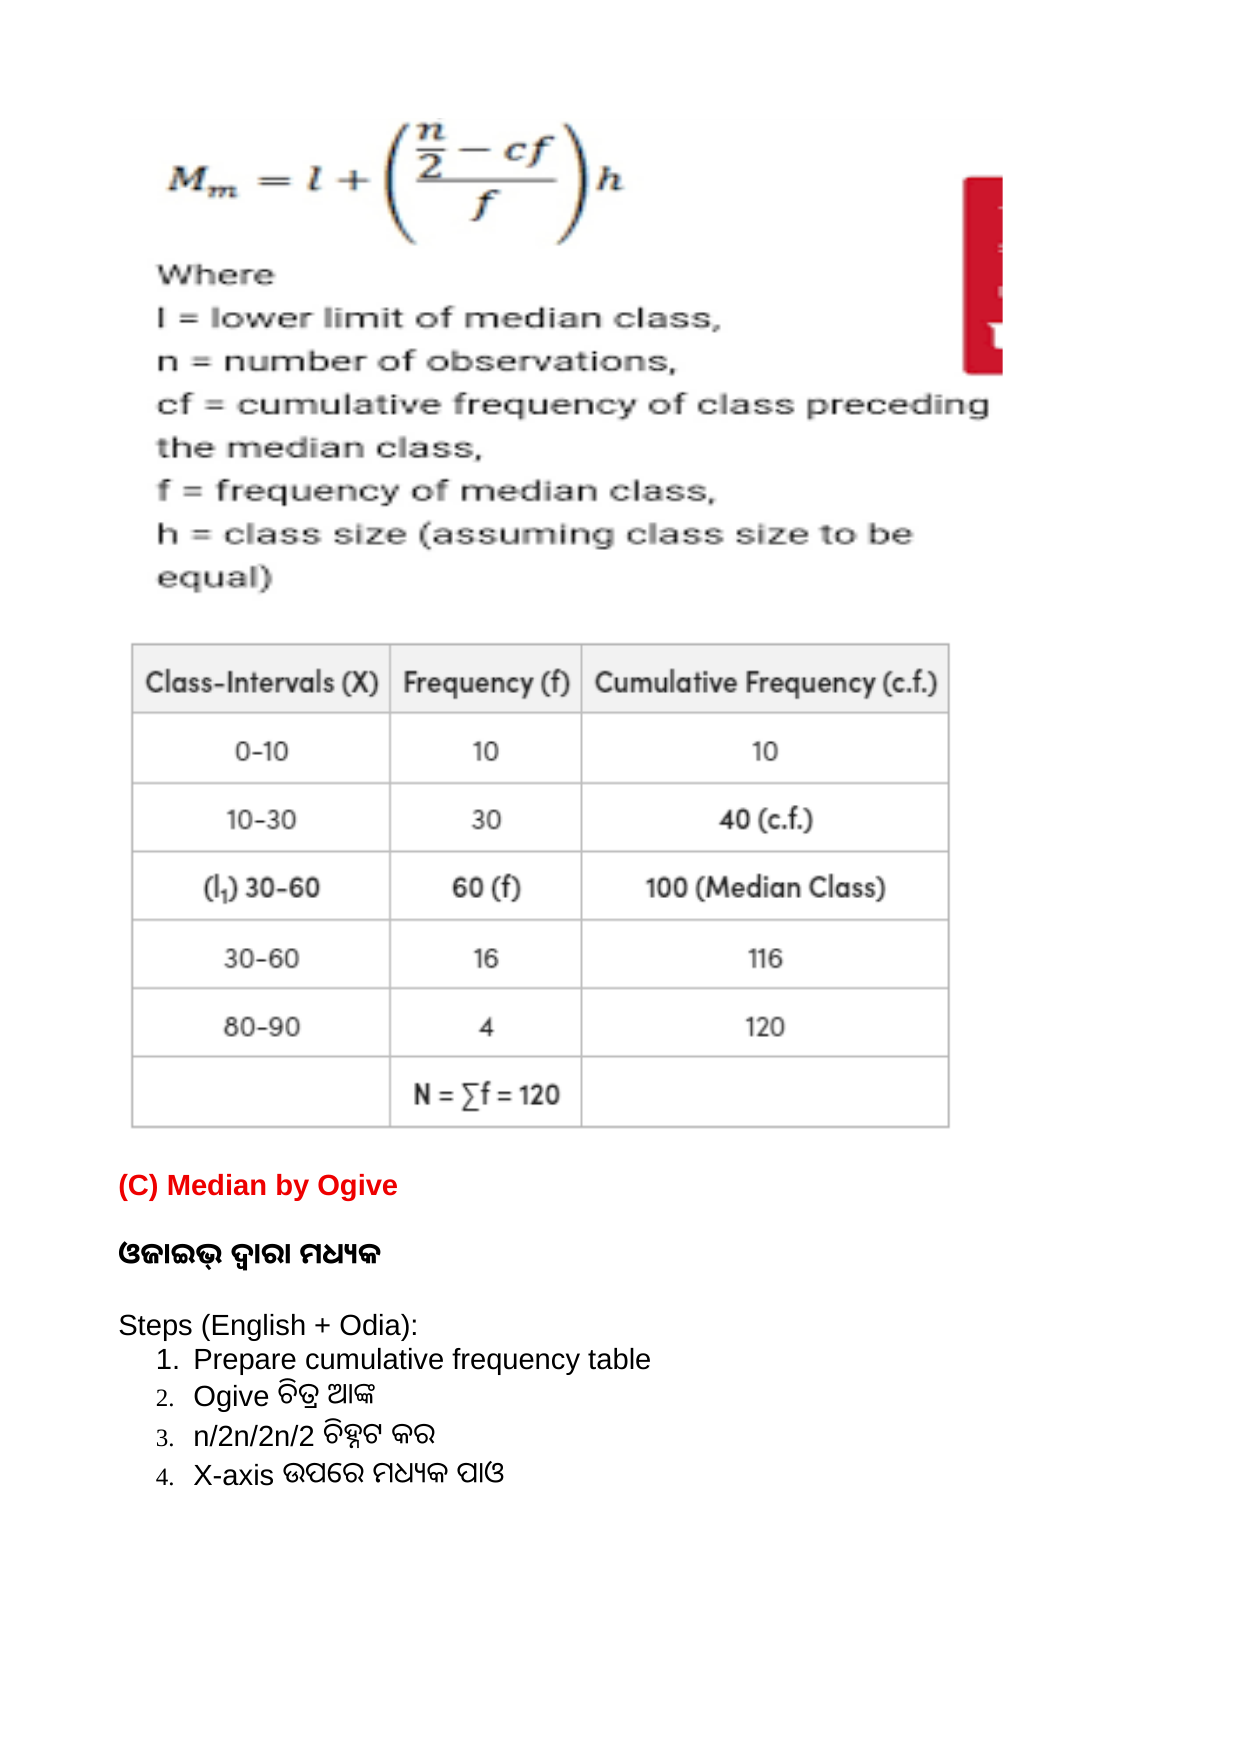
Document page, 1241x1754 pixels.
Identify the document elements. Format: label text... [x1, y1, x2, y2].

list X-axis ଉପରେ ମଧ୍ୟକ ପାଓ [156, 1455, 1122, 1494]
text ଓଜାଇଭ୍ ଦ୍ୱାରା ମଧ୍ୟକ [118, 1235, 1122, 1275]
text (C) Median by Ogive [118, 1168, 1122, 1201]
list n/2n/2n/2 ଚିହ୍ନଟ କର [156, 1415, 1122, 1455]
list Ogive ଚିତ୍ର ଆଙ୍କ [156, 1375, 1122, 1415]
text Steps (English + Odia): [118, 1308, 1122, 1342]
list Prepare cumulative frequency table [156, 1342, 1122, 1375]
